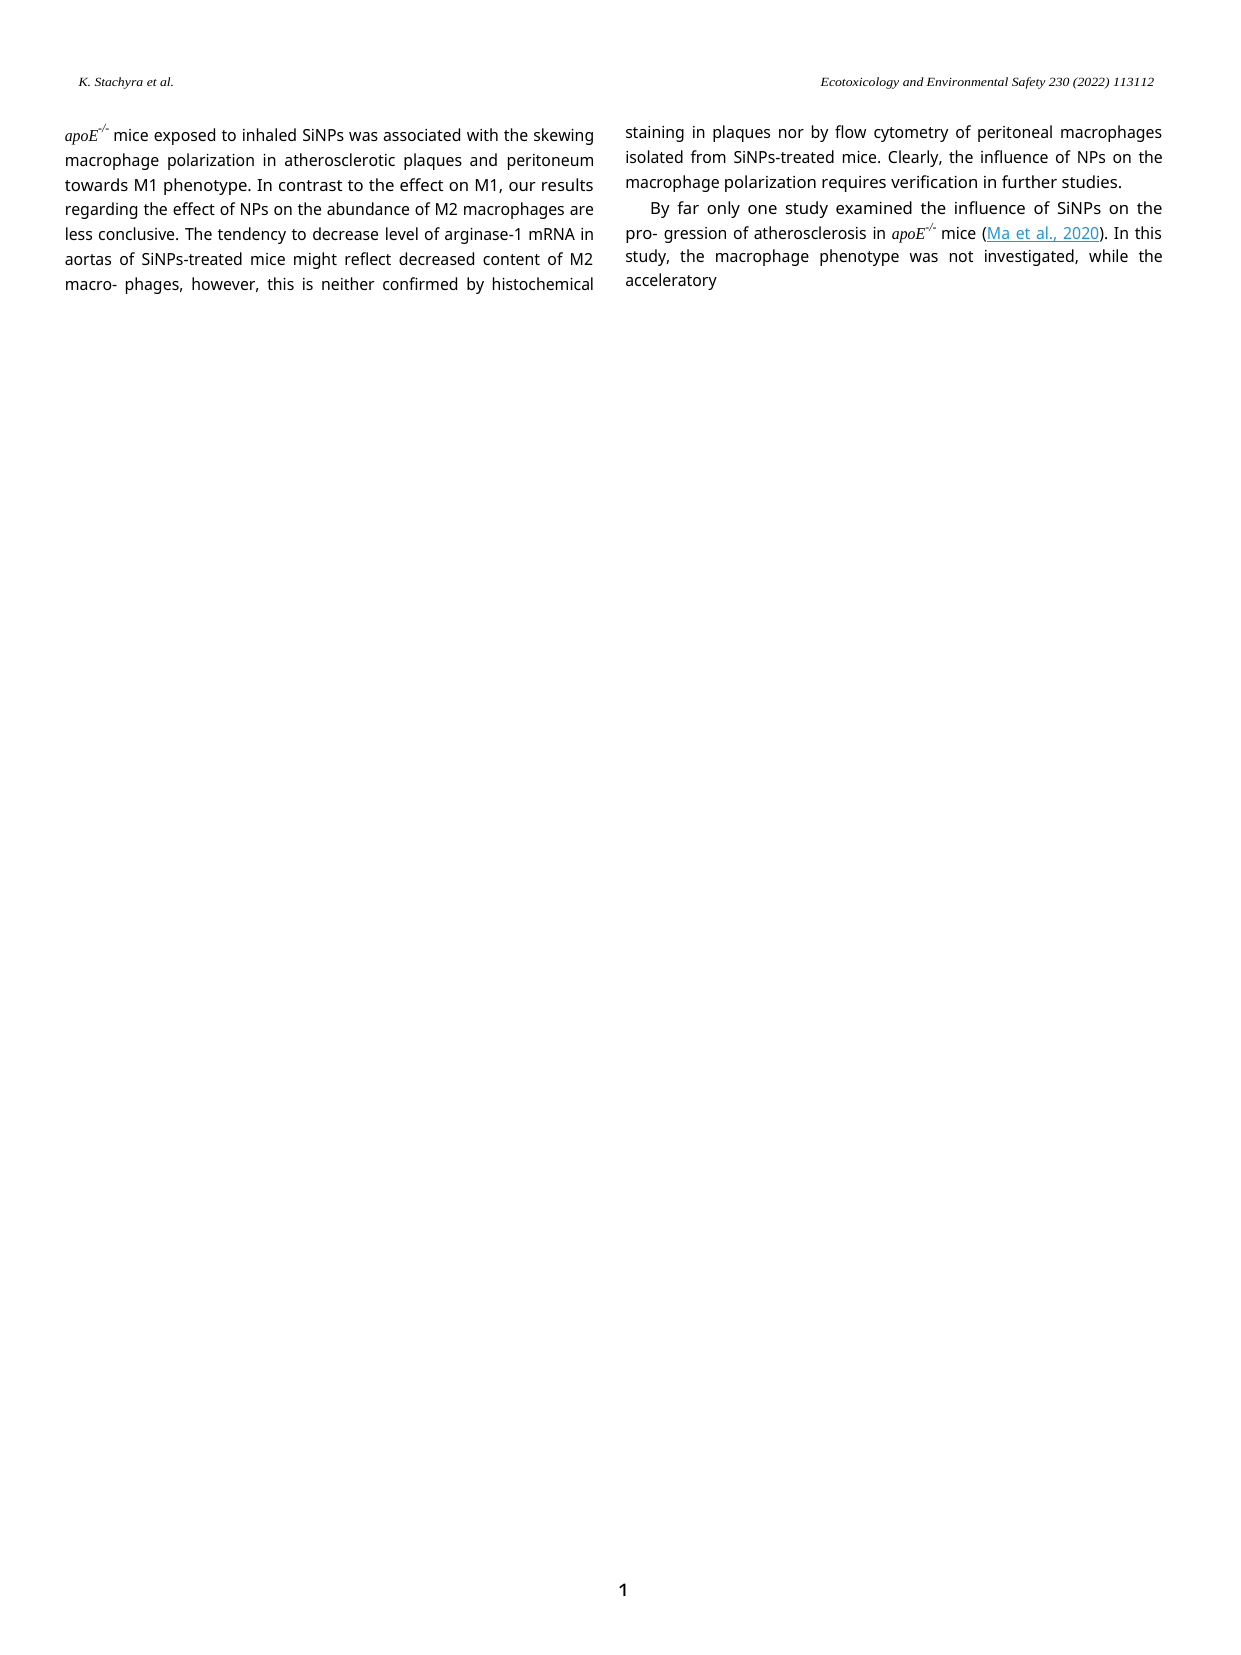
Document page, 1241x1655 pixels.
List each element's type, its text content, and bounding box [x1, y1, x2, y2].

text apoE-/- mice exposed to inhaled SiNPs was associated with the skewing macrophage polarization in atherosclerotic plaques and peritoneum towards M1 phenotype. In contrast to the effect on M1, our results regarding the effect of NPs on the abundance of M2 macrophages are less conclusive. The tendency to decrease level of arginase-1 mRNA in aortas of SiNPs-treated mice might reflect decreased content of M2 macro- phages, however, this is neither confirmed by histochemical [64, 121, 594, 295]
text By far only one study examined the influence of SiNPs on the pro- gression of atherosclerosis in apoE-/- mice (Ma et al., 2020). In this study, the macrophage phenotype was not investigated, while the acceleratory [625, 197, 1163, 291]
text staining in plaques nor by flow cytometry of peritoneal macrophages isolated from SiNPs-treated mice. Clearly, the influence of NPs on the macrophage polarization requires verification in further studies. [625, 121, 1163, 194]
